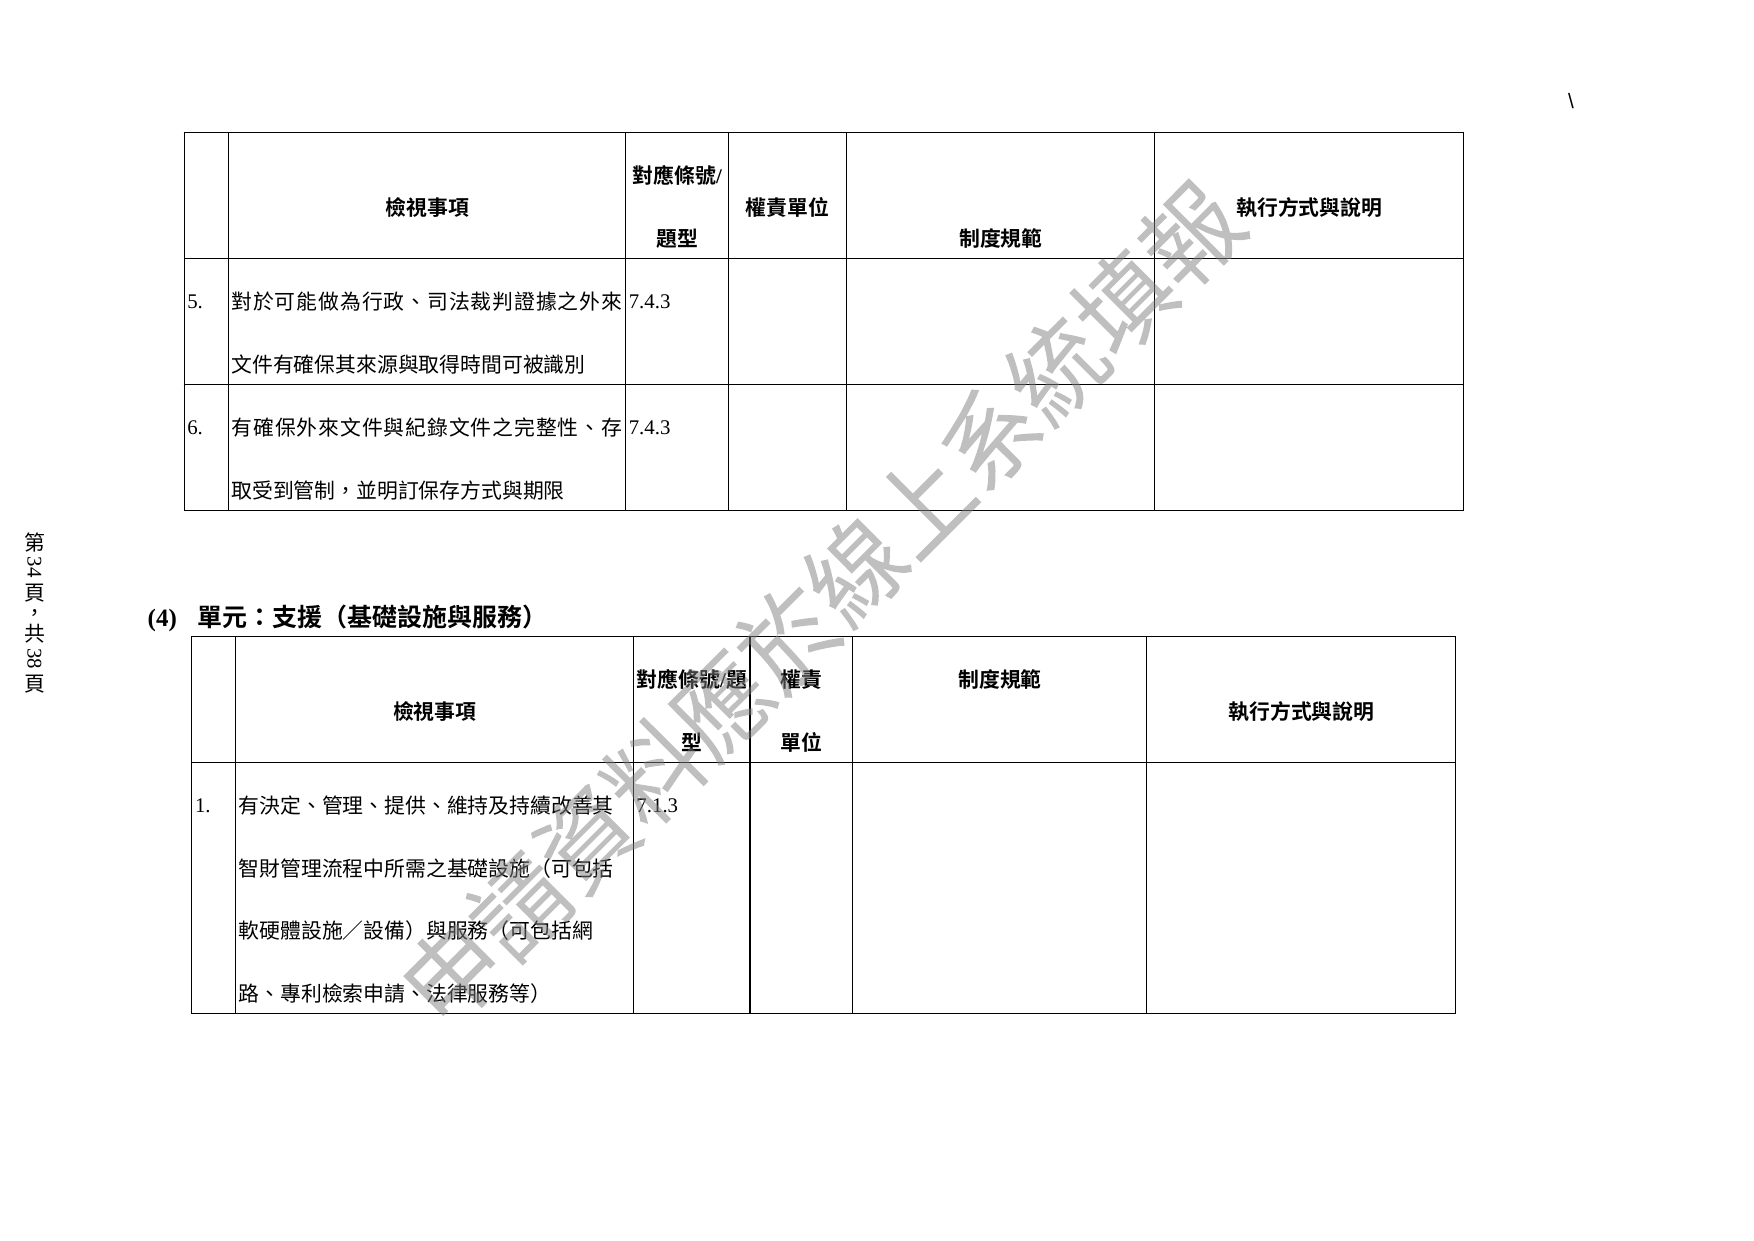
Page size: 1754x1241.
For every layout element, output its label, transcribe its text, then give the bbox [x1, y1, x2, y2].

table_header 執行方式與說明 [1155, 133, 1463, 258]
table_header 對應條號/題型 [626, 133, 728, 258]
table_header 制度規範 [847, 133, 1154, 258]
table_cell [1147, 763, 1455, 1013]
table_cell [1115, 259, 1154, 281]
table_cell [1155, 385, 1463, 510]
table_cell [1111, 270, 1134, 293]
table_header 檢視事項 [229, 133, 625, 258]
table_header 執行方式與說明 [1147, 637, 1455, 762]
table_header 檢視事項 [236, 637, 633, 762]
table_cell 7.4.3 [626, 385, 728, 510]
table_header [192, 637, 235, 762]
table_cell [847, 385, 1154, 510]
table_cell [1118, 278, 1141, 301]
table_cell [1036, 385, 1044, 394]
table_cell [185, 385, 228, 510]
table_cell 對於可能做為行政、司法裁判證據之外來文件有確保其來源與取得時間可被識別 [229, 259, 625, 384]
table_cell [729, 259, 846, 384]
table_cell [853, 763, 1146, 1013]
table_cell 7.1.3 [634, 763, 749, 1013]
table_cell [192, 763, 235, 1013]
table_cell [185, 259, 228, 384]
table_header 權責單位 [729, 133, 846, 258]
table_cell [1134, 293, 1154, 316]
table_cell [729, 385, 846, 510]
list 單元：支援（基礎設施與服務） [147, 573, 1594, 636]
table_cell 有決定、管理、提供、維持及持續改善其智財管理流程中所需之基礎設施（可包括軟硬體設施／設備）與服務（可包括網路、專利檢索申請、法律服務等） [236, 763, 633, 1013]
table_cell 7.4.3 [626, 259, 728, 384]
table_header 制度規範 [853, 637, 1146, 762]
table_cell [751, 763, 852, 1013]
table_cell [1155, 259, 1463, 384]
table_header [185, 133, 228, 258]
table_header 對應條號/題型 [634, 637, 749, 762]
table_cell [1126, 285, 1149, 308]
table_cell 有確保外來文件與紀錄文件之完整性、存取受到管制，並明訂保存方式與期限 [229, 385, 625, 510]
table_cell [847, 259, 1154, 384]
table_header 權責 單位 [751, 637, 852, 762]
